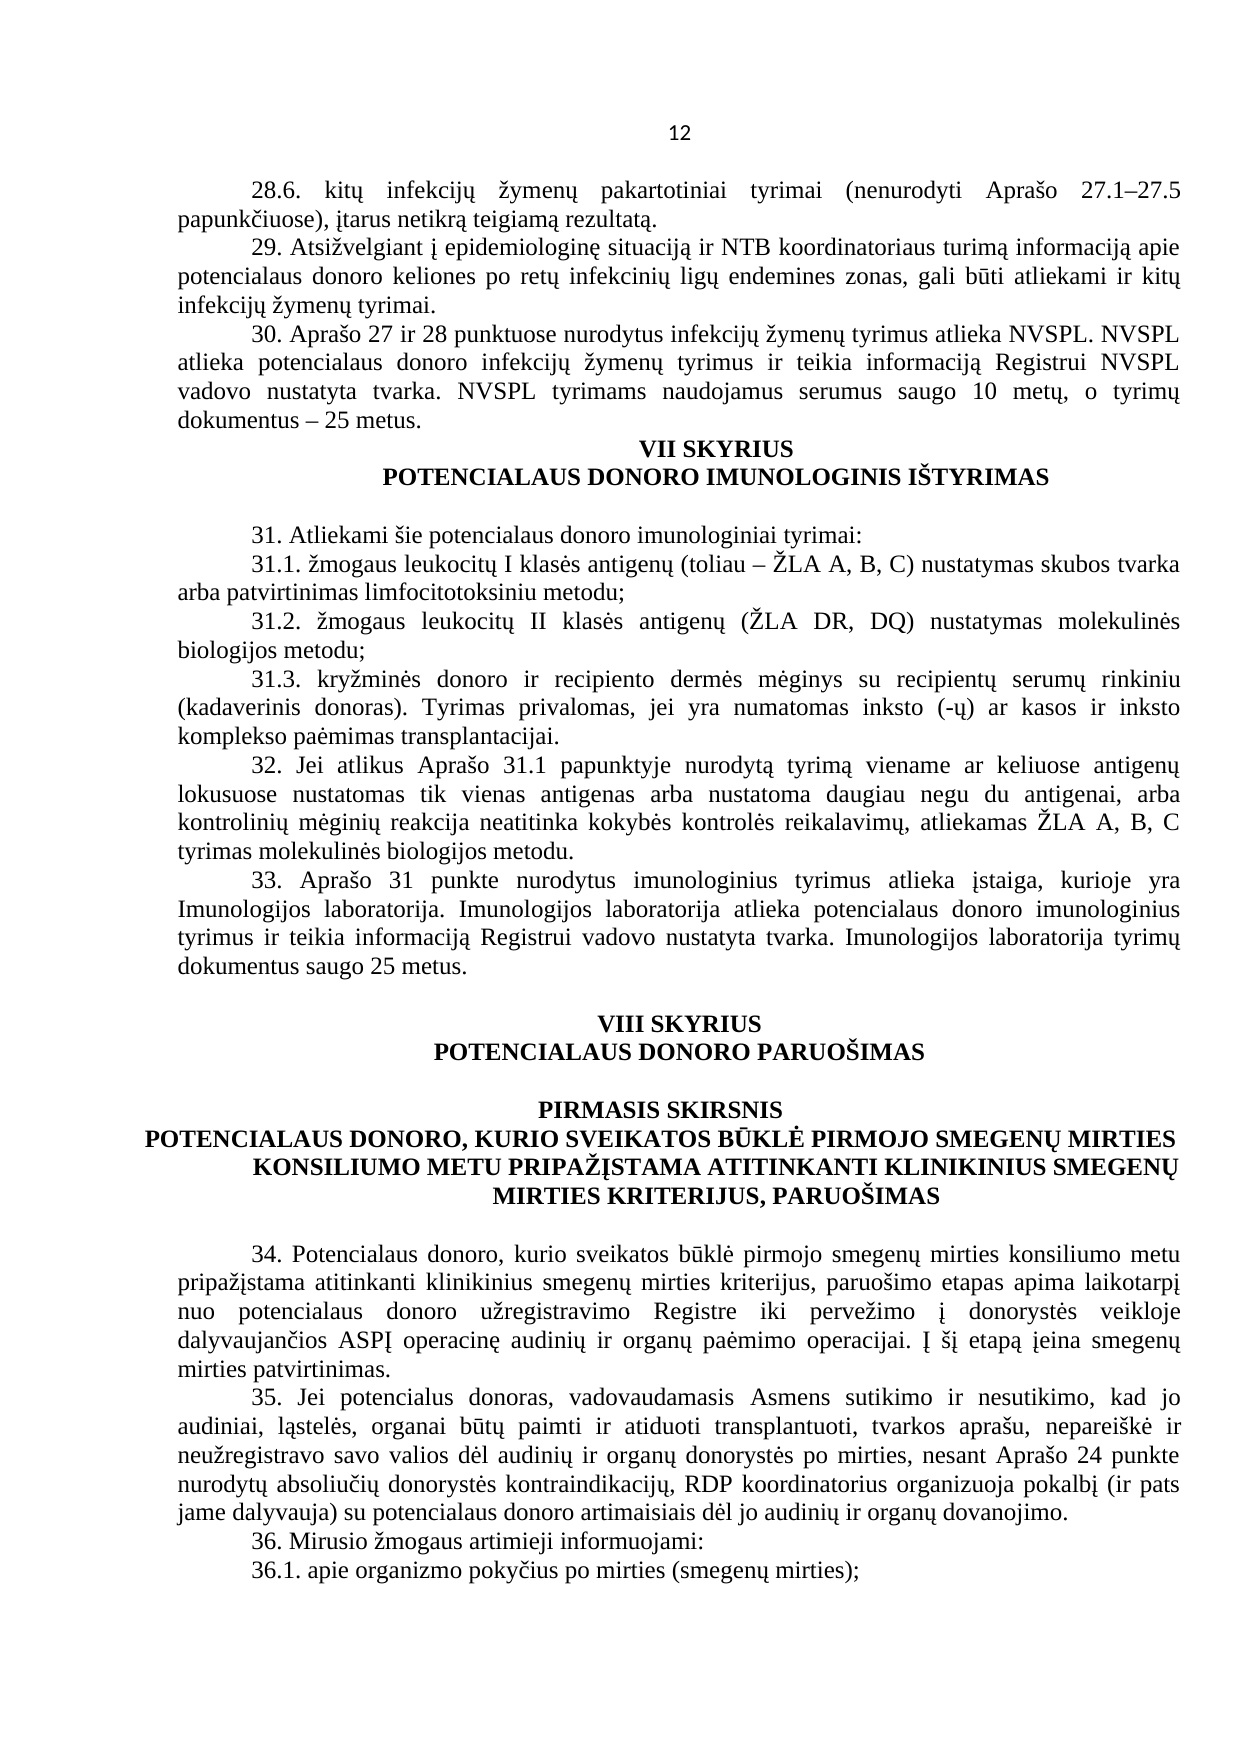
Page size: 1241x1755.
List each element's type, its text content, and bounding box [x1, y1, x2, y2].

text POTENCIALAUS DONORO IMUNOLOGINIS IŠTYRIMAS [177, 462, 1181, 491]
text VIII SKYRIUS [177, 1009, 1181, 1037]
text VII SKYRIUS [177, 434, 1181, 462]
text 31.1. žmogaus leukocitų I klasės antigenų (toliau – ŽLA A, B, C) nustatymas skubos tvarka arba patvirtinimas limfocitotoksiniu metodu; [177, 549, 1181, 606]
text PIRMASIS SKIRSNIS [140, 1095, 1181, 1124]
text 34. Potencialaus donoro, kurio sveikatos būklė pirmojo smegenų mirties konsiliumo metu pripažįstama atitinkanti klinikinius smegenų mirties kriterijus, paruošimo etapas apima laikotarpį nuo potencialaus donoro užregistravimo Registre iki pervežimo į donorystės veikloje dalyvaujančios ASPĮ operacinę audinių ir organų paėmimo operacijai. Į šį etapą įeina smegenų mirties patvirtinimas. [177, 1239, 1181, 1382]
text 31. Atliekami šie potencialaus donoro imunologiniai tyrimai: [177, 520, 1181, 549]
text 35. Jei potencialus donoras, vadovaudamasis Asmens sutikimo ir nesutikimo, kad jo audiniai, ląstelės, organai būtų paimti ir atiduoti transplantuoti, tvarkos aprašu, nepareiškė ir neužregistravo savo valios dėl audinių ir organų donorystės po mirties, nesant Aprašo 24 punkte nurodytų absoliučių donorystės kontraindikacijų, RDP koordinatorius organizuoja pokalbį (ir pats jame dalyvauja) su potencialaus donoro artimaisiais dėl jo audinių ir organų dovanojimo. [177, 1382, 1181, 1526]
text POTENCIALAUS DONORO, KURIO SVEIKATOS BŪKLĖ PIRMOJO SMEGENŲ MIRTIES KONSILIUMO METU PRIPAŽĮSTAMA ATITINKANTI KLINIKINIUS SMEGENŲ MIRTIES KRITERIJUS, PARUOŠIMAS [140, 1124, 1181, 1210]
text 36. Mirusio žmogaus artimieji informuojami: [177, 1526, 1181, 1555]
text 33. Aprašo 31 punkte nurodytus imunologinius tyrimus atlieka įstaiga, kurioje yra Imunologijos laboratorija. Imunologijos laboratorija atlieka potencialaus donoro imunologinius tyrimus ir teikia informaciją Registrui vadovo nustatyta tvarka. Imunologijos laboratorija tyrimų dokumentus saugo 25 metus. [177, 865, 1181, 980]
text 32. Jei atlikus Aprašo 31.1 papunktyje nurodytą tyrimą viename ar keliuose antigenų lokusuose nustatomas tik vienas antigenas arba nustatoma daugiau negu du antigenai, arba kontrolinių mėginių reakcija neatitinka kokybės kontrolės reikalavimų, atliekamas ŽLA A, B, C tyrimas molekulinės biologijos metodu. [177, 750, 1181, 865]
text 31.3. kryžminės donoro ir recipiento dermės mėginys su recipientų serumų rinkiniu (kadaverinis donoras). Tyrimas privalomas, jei yra numatomas inksto (-ų) ar kasos ir inksto komplekso paėmimas transplantacijai. [177, 664, 1181, 750]
text 31.2. žmogaus leukocitų II klasės antigenų (ŽLA DR, DQ) nustatymas molekulinės biologijos metodu; [177, 606, 1181, 664]
text POTENCIALAUS DONORO PARUOŠIMAS [177, 1037, 1181, 1066]
text 29. Atsižvelgiant į epidemiologinę situaciją ir NTB koordinatoriaus turimą informaciją apie potencialaus donoro keliones po retų infekcinių ligų endemines zonas, gali būti atliekami ir kitų infekcijų žymenų tyrimai. [177, 232, 1181, 319]
text 30. Aprašo 27 ir 28 punktuose nurodytus infekcijų žymenų tyrimus atlieka NVSPL. NVSPL atlieka potencialaus donoro infekcijų žymenų tyrimus ir teikia informaciją Registrui NVSPL vadovo nustatyta tvarka. NVSPL tyrimams naudojamus serumus saugo 10 metų, o tyrimų dokumentus – 25 metus. [177, 319, 1181, 434]
text 28.6. kitų infekcijų žymenų pakartotiniai tyrimai (nenurodyti Aprašo 27.1–27.5 papunkčiuose), įtarus netikrą teigiamą rezultatą. [177, 175, 1181, 232]
text 36.1. apie organizmo pokyčius po mirties (smegenų mirties); [177, 1555, 1181, 1584]
